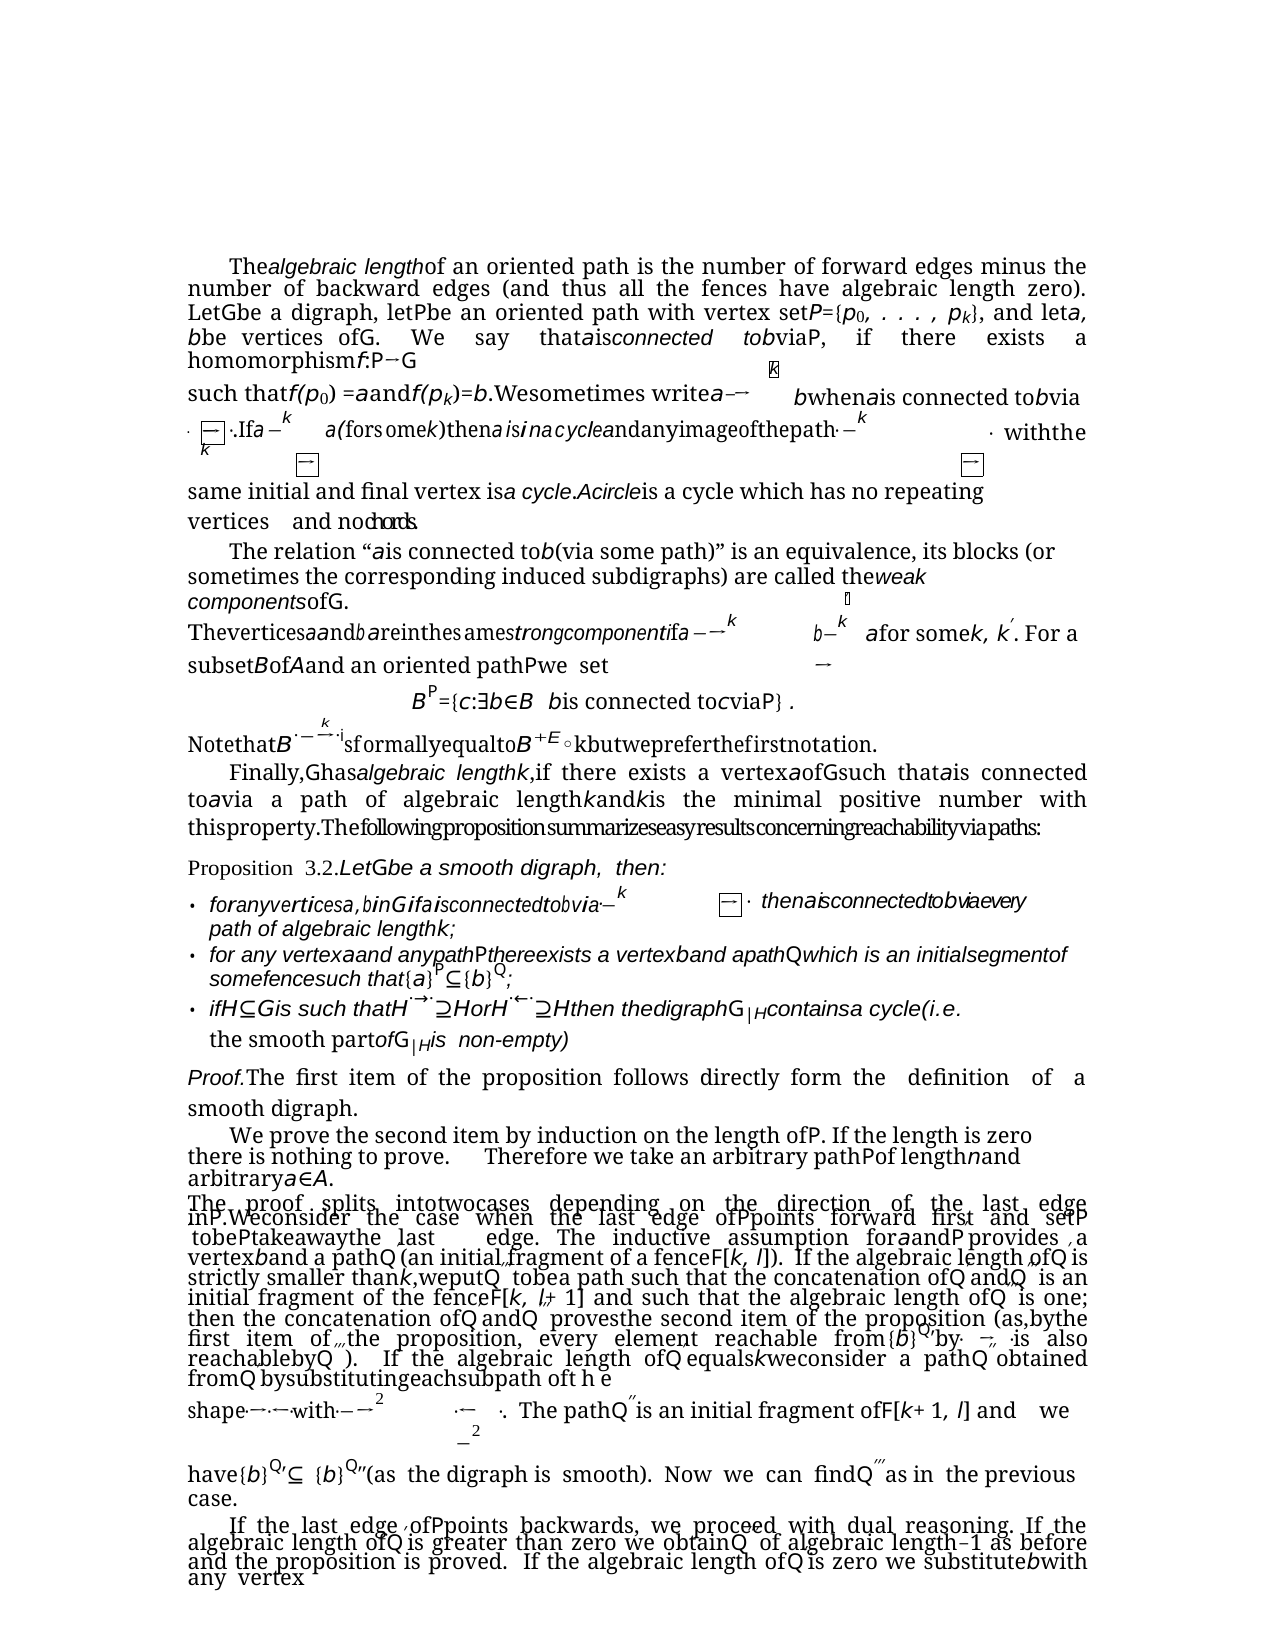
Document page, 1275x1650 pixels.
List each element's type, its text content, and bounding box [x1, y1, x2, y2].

text → [297, 454, 318, 475]
text ·.Ifa−k [230, 412, 318, 444]
text subsetBofAand an oriented pathPwe set [187, 646, 798, 680]
text The proof splits intotwocases depending on the direction of the last edge inP.Weconsider the case when the last edge ofPpoints forward first and setP′tobePtakeawaythe last edge. The inductive assumption foraandP′provides a vertexband a pathQ′(an initial fragment of a fenceF[k, l]). If the algebraic length ofQ′is strictly smaller thank,weputQ′′′tobea path such that the concatenation ofQ′andQ′′′is an initial fragment of the fenceF[k, l+ 1] and such that the algebraic length ofQ′′′is one; then the concatenation ofQ′andQ′′′provesthe second item of the proposition (as,bythe first item of the proposition, every element reachable from{b}Q′by· → ·is also reachablebyQ′′′). If the algebraic length ofQ′equalskweconsider a pathQ′′obtained fromQ′bysubstitutingeachsubpath ofthe [187, 1198, 1088, 1393]
text Thealgebraic lengthof an oriented path is the number of forward edges minus the number of backward edges (and thus all the fences have algebraic length zero). LetGbe a digraph, letPbe an oriented path with vertex setP={p0, . . . , pk}, and leta, bbe vertices ofG. We say thataisconnected tobviaP, if there exists a homomorphismf:P→G [187, 255, 1088, 375]
text afor somek, k′. For a [865, 616, 1100, 648]
text BP={c:∃b∈B bis connected tocviaP}. [412, 680, 1100, 717]
text case. [187, 1489, 1100, 1511]
list ifH⊆Gis such thatH·→·⊇HorH·←·⊇Hthen thedigraphG|Hcontainsa cycle(i.e. [187, 992, 1100, 1022]
text Theverticesaandbareinthesamestrongcomponentifa−→k [187, 616, 798, 646]
list for any vertexaand anypathPthereexists a vertexband apathQwhich is an initialsegmentof somefencesuch that{a}P⊆{b}Q; [187, 946, 1088, 992]
text ·. The pathQ′′is an initial fragment ofF[k+ 1, l] and we [499, 1393, 1100, 1425]
text same initial and final vertex isa cycle.Acircleis a cycle which has no repeating vertices and nochords. [187, 476, 1063, 536]
text such thatf(p0) =aandf(pk)=b.Wesometimes writea−→ [187, 378, 778, 409]
text path of algebraic lengthk; [209, 920, 1100, 941]
text If the last edge ofPpoints backwards, we proceed with dual reasoning. If the algebraic length ofQ′is greater than zero we obtainQ′′′of algebraic length−1 as before and the proposition is proved. If the algebraic length ofQ′is zero we substitutebwith any vertex [187, 1521, 1088, 1592]
list foranyverticesa,binGifaisconnectedtobvia·−k [187, 882, 741, 920]
list −k [187, 412, 224, 476]
text Finally,Ghasalgebraic lengthk,if there exists a vertexaofGsuch thatais connected toavia a path of algebraic lengthkandkis the minimal positive number with thisproperty.Thefollowingpropositionsummarizeseasyresultsconcerningreachabilityviapaths: [187, 758, 1088, 842]
text shape·→·←·with·−→2 [187, 1393, 438, 1425]
text → [962, 454, 983, 475]
text Proof.The first item of the proposition follows directly form the definition of a smooth digraph. [187, 1062, 1088, 1123]
text have{b}Q′⊆ {b}Q′′(as the digraph is smooth). Now we can findQ′′′as in the previous [187, 1457, 1100, 1489]
text bwhenais connected tobvia [793, 382, 1100, 412]
text NotethatB·−→·isformallyequaltoB+E◦kbutwepreferthefirstnotation. [187, 728, 1100, 758]
text the smooth partofG|His non-empty) [209, 1022, 1100, 1053]
list withthe [990, 417, 1100, 447]
text Proposition 3.2.LetGbe a smooth digraph, then: [187, 852, 1100, 882]
text We prove the second item by induction on the length ofP. If the length is zero there is nothing to prove. Therefore we take an arbitrary pathPof lengthnand arbitrarya∈A. [187, 1125, 1063, 1193]
text b−k→ [813, 616, 858, 680]
text The relation “ais connected tob(via some path)” is an equivalence, its blocks (or sometimes the corresponding induced subdigraphs) are called theweak componentsofG. [187, 539, 1063, 616]
list thenaisconnectedtobviaevery [748, 888, 1100, 914]
text a(forsomek)thenaisinacycleandanyimageofthepath·−k [325, 412, 983, 444]
text ·←−2 [455, 1393, 486, 1457]
text k [321, 723, 1100, 728]
